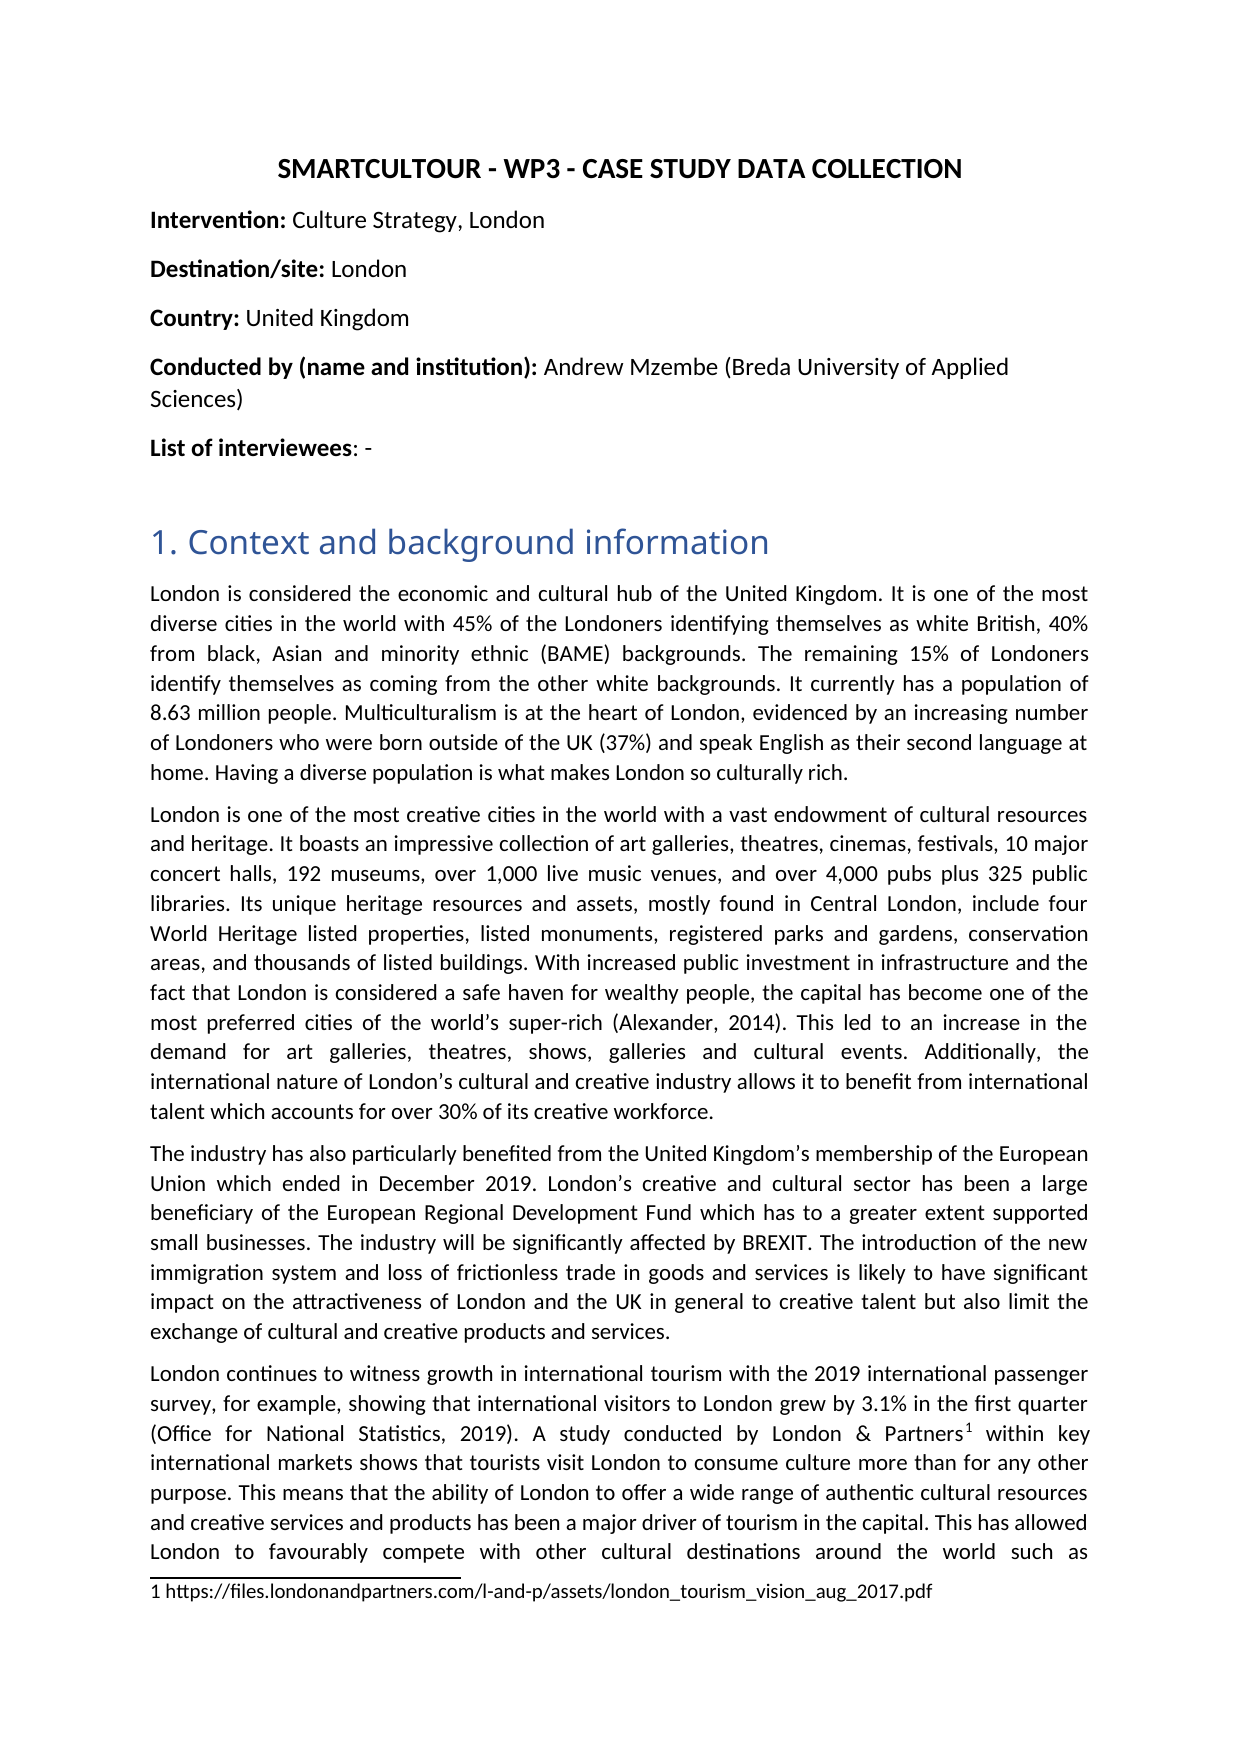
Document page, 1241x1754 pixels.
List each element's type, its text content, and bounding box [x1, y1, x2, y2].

text List of interviewees: - [150, 432, 1090, 463]
subtitle Context and background information [150, 519, 1090, 564]
text The industry has also particularly benefited from the United Kingdom’s membership of the European Union which ended in December 2019. London’s creative and cultural sector has been a large beneficiary of the European Regional Development Fund which has to a greater extent supported small businesses. The industry will be significantly affected by BREXIT. The introduction of the new immigration system and loss of frictionless trade in goods and services is likely to have significant impact on the attractiveness of London and the UK in general to creative talent but also limit the exchange of cultural and creative products and services. [150, 1139, 1090, 1345]
text SMARTCULTOUR - WP3 - CASE STUDY DATA COLLECTION [150, 150, 1090, 186]
text London is considered the economic and cultural hub of the United Kingdom. It is one of the most diverse cities in the world with 45% of the Londoners identifying themselves as white British, 40% from black, Asian and minority ethnic (BAME) backgrounds. The remaining 15% of Londoners identify themselves as coming from the other white backgrounds. It currently has a population of 8.63 million people. Multiculturalism is at the heart of London, evidenced by an increasing number of Londoners who were born outside of the UK (37%) and speak English as their second language at home. Having a diverse population is what makes London so culturally rich. [150, 579, 1090, 786]
text Intervention: Culture Strategy, London [150, 204, 1090, 235]
text Conducted by (name and institution): Andrew Mzembe (Breda University of Applied Sciences) [150, 351, 1090, 414]
text London is one of the most creative cities in the world with a vast endowment of cultural resources and heritage. It boasts an impressive collection of art galleries, theatres, cinemas, festivals, 10 major concert halls, 192 museums, over 1,000 live music venues, and over 4,000 pubs plus 325 public libraries. Its unique heritage resources and assets, mostly found in Central London, include four World Heritage listed properties, listed monuments, registered parks and gardens, conservation areas, and thousands of listed buildings. With increased public investment in infrastructure and the fact that London is considered a safe haven for wealthy people, the capital has become one of the most preferred cities of the world’s super-rich (Alexander, 2014). This led to an increase in the demand for art galleries, theatres, shows, galleries and cultural events. Additionally, the international nature of London’s cultural and creative industry allows it to benefit from international talent which accounts for over 30% of its creative workforce. [150, 800, 1090, 1125]
text https://files.londonandpartners.com/l-and-p/assets/london_tourism_vision_aug_2017.pdf [150, 1578, 1090, 1604]
text London continues to witness growth in international tourism with the 2019 international passenger survey, for example, showing that international visitors to London grew by 3.1% in the first quarter (Office for National Statistics, 2019). A study conducted by London & Partners within key international markets shows that tourists visit London to consume culture more than for any other purpose. This means that the ability of London to offer a wide range of authentic cultural resources and creative services and products has been a major driver of tourism in the capital. This has allowed London to favourably compete with other cultural destinations around the world such as [150, 1359, 1090, 1565]
text Destination/site: London [150, 253, 1090, 284]
text Country: United Kingdom [150, 302, 1090, 333]
